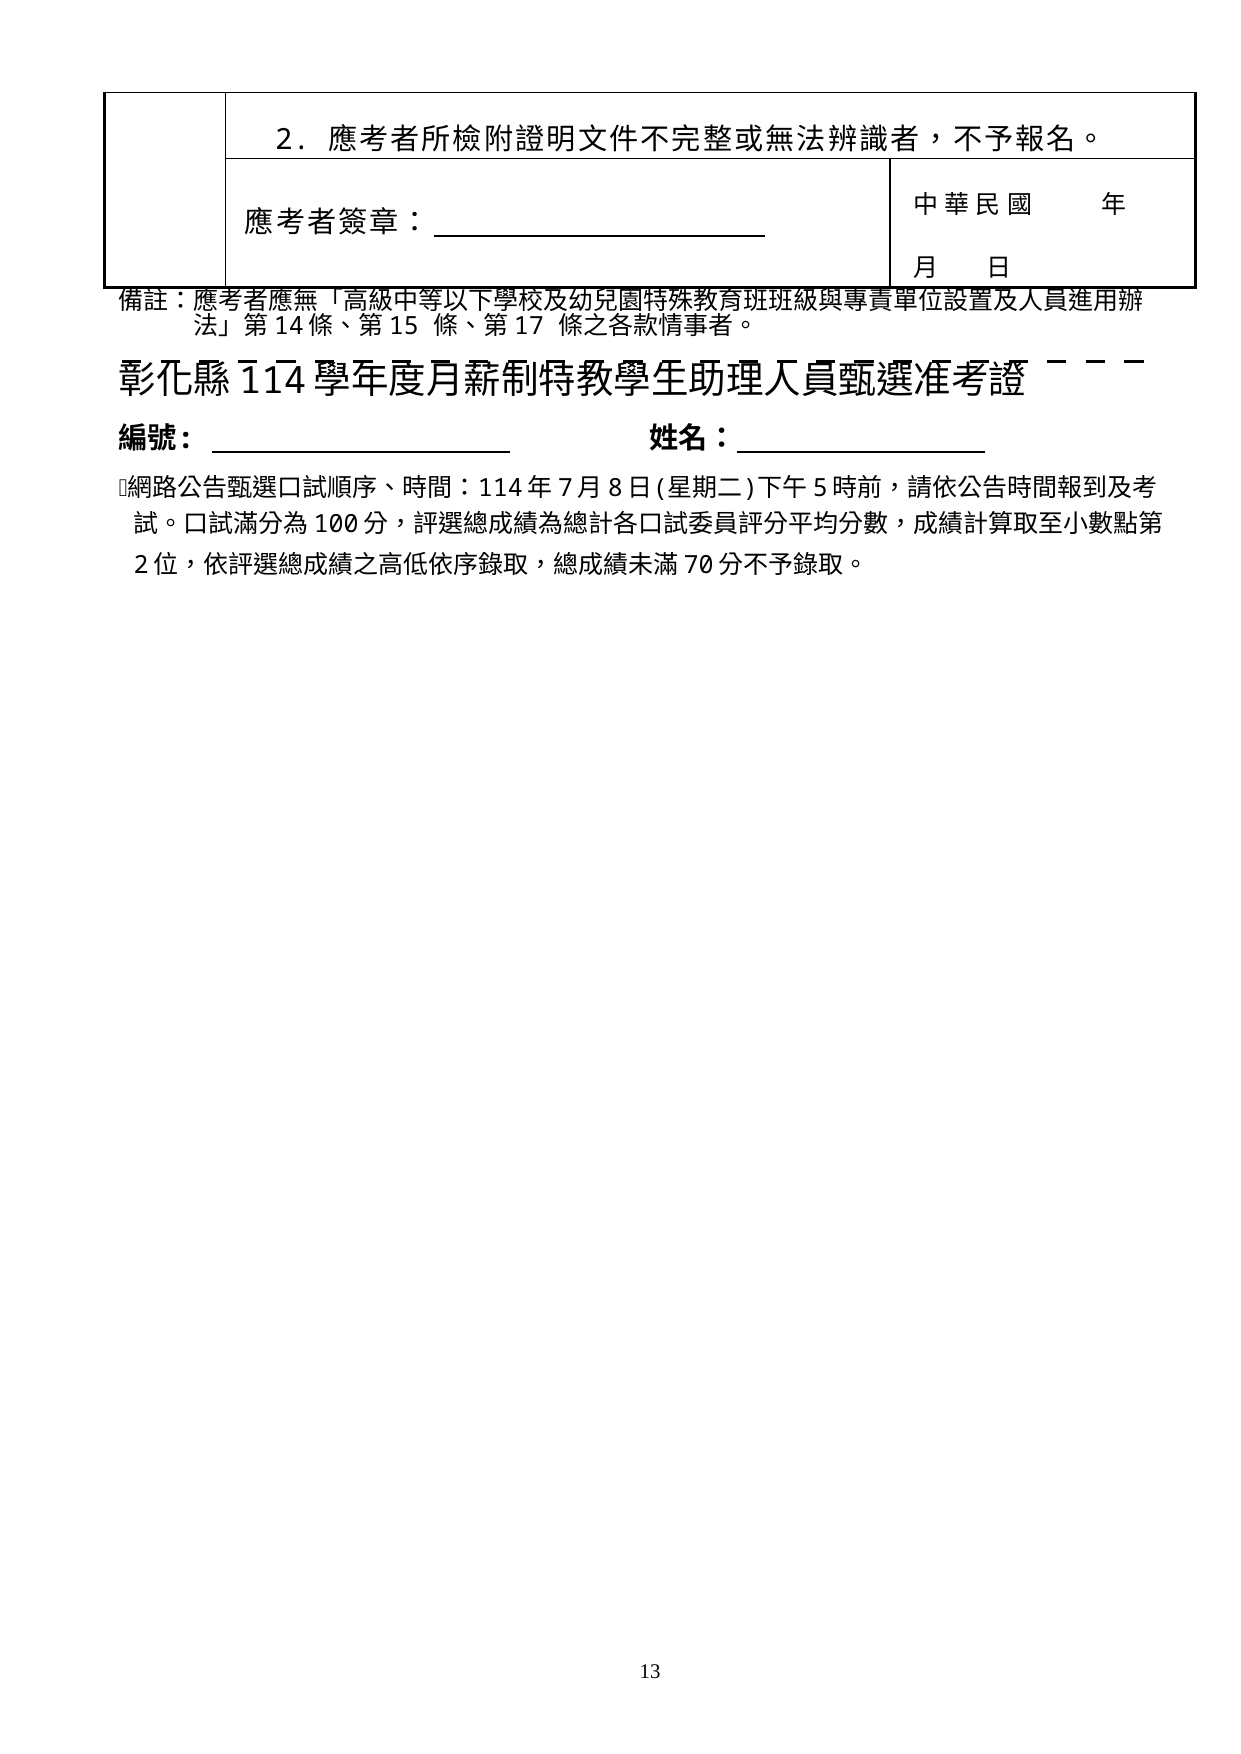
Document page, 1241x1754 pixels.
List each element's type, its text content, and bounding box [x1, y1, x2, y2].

table_cell 應考者簽章： [226, 159, 889, 286]
table_cell [106, 93, 225, 286]
text 網路公告甄選口試順序、時間：114年7月8日(星期二)下午5時前，請依公告時間報到及考試。口試滿分為100分，評選總成績為總計各口試委員評分平均分數，成績計算取至小數點第2位，依評選總成績之高低依序錄取，總成績未滿70分不予錄取。 [118, 467, 1181, 582]
text 編號: 姓名： [118, 414, 1181, 457]
table_cell 以上證件請備齊正本及影本，影本請依序排列，正本驗後發還。 應考者所檢附證明文件不完整或無法辨識者，不予報名。 [226, 93, 1194, 158]
table_cell 中華民國 年 月 日 [891, 159, 1194, 286]
text 備註：應考者應無「高級中等以下學校及幼兒園特殊教育班班級與專責單位設置及人員進用辦法」第14條、第15 條、第17 條之各款情事者。 [118, 289, 1181, 339]
text 彰化縣114學年度月薪制特教學生助理人員甄選准考證 [118, 349, 1181, 404]
